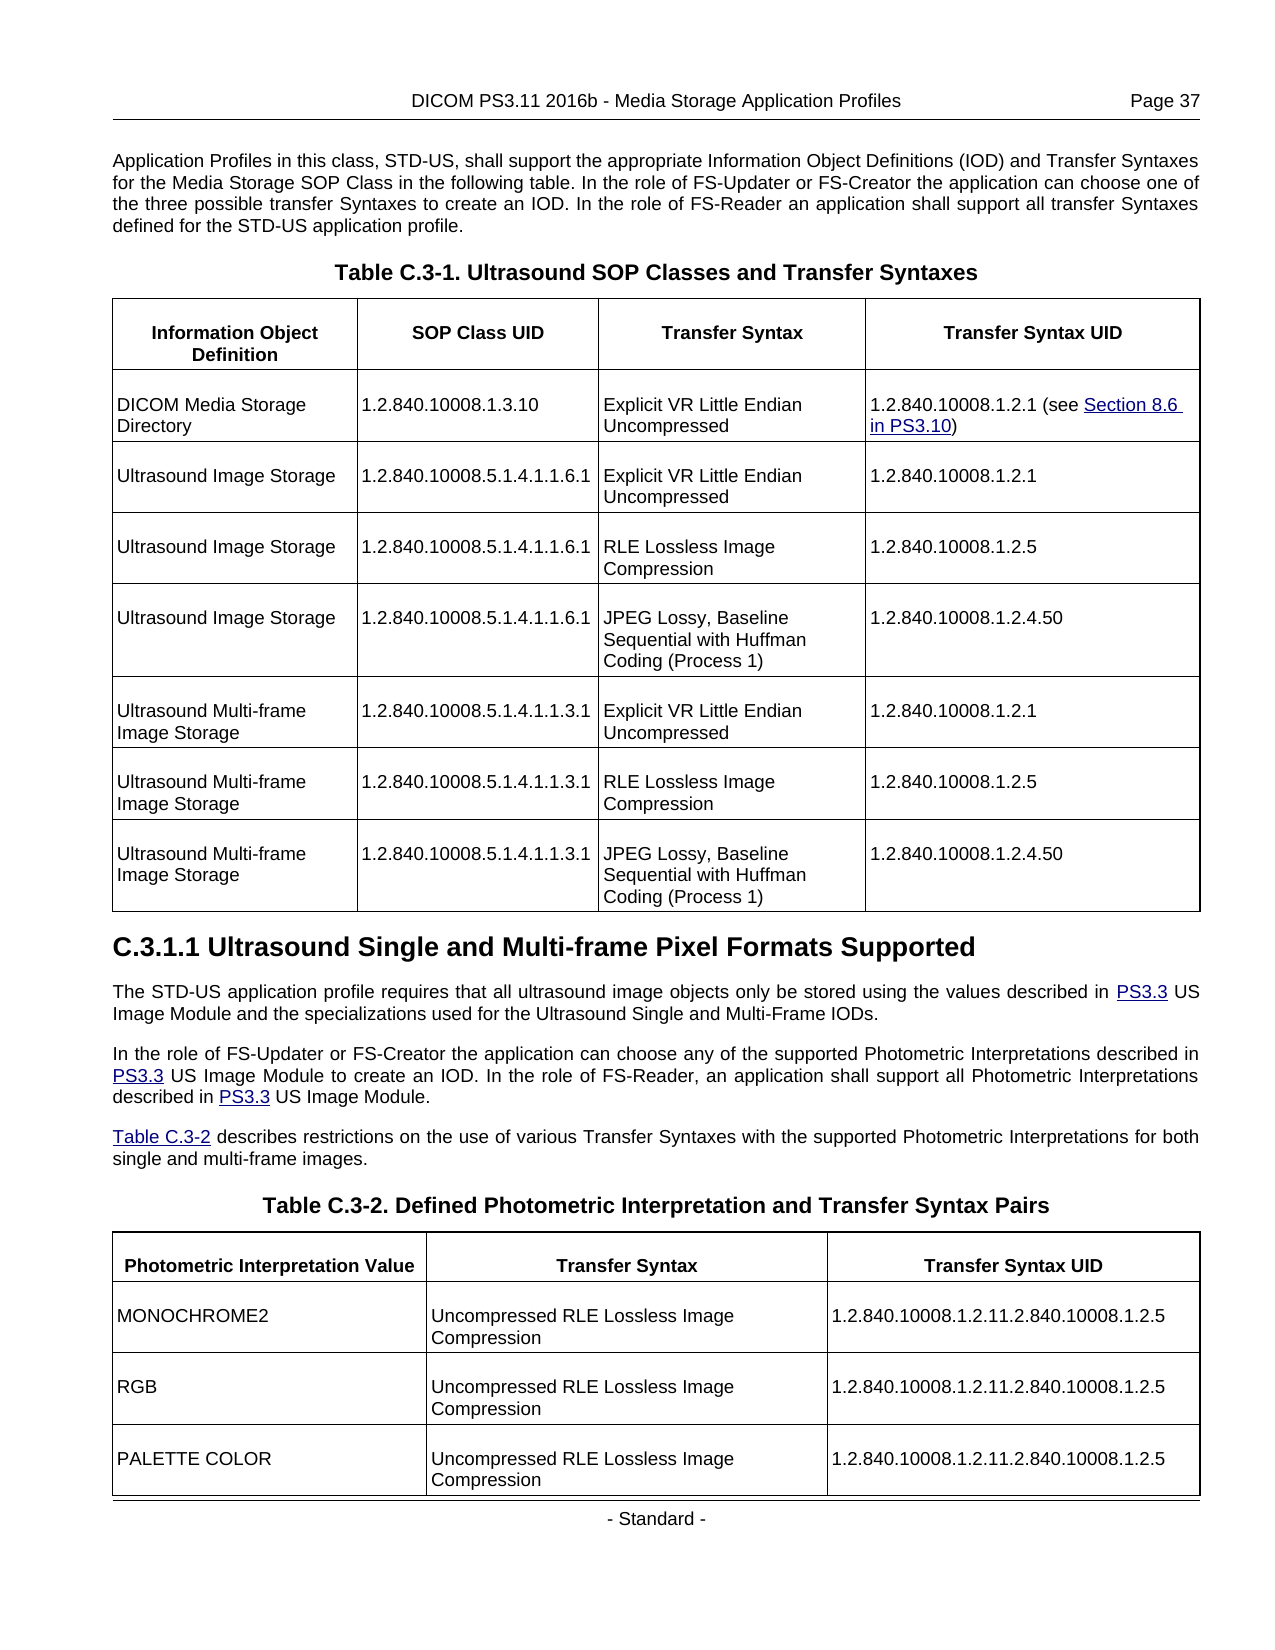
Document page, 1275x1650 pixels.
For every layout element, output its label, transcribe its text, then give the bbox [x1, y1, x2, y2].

table_cell Ultrasound Image Storage [113, 442, 357, 512]
table_header Transfer Syntax [427, 1233, 827, 1281]
table_cell 1.2.840.10008.5.1.4.1.1.3.1 [358, 677, 598, 747]
table_header SOP Class UID [358, 299, 598, 369]
table_cell RGB [113, 1353, 426, 1423]
table_cell 1.2.840.10008.1.2.1 [866, 677, 1199, 747]
table_cell MONOCHROME2 [113, 1282, 426, 1352]
table_cell 1.2.840.10008.1.2.5 [866, 513, 1199, 583]
table_cell Uncompressed RLE Lossless Image Compression [427, 1425, 827, 1495]
table_cell RLE Lossless Image Compression [599, 748, 865, 818]
table_cell 1.2.840.10008.1.2.11.2.840.10008.1.2.5 [828, 1282, 1199, 1352]
table_cell DICOM Media Storage Directory [113, 370, 357, 441]
table_header Photometric Interpretation Value [113, 1233, 426, 1281]
table_cell Ultrasound Multi-frame Image Storage [113, 677, 357, 747]
table_cell 1.2.840.10008.5.1.4.1.1.3.1 [358, 820, 598, 911]
table_cell Ultrasound Multi-frame Image Storage [113, 820, 357, 911]
text C.3.1.1 Ultrasound Single and Multi-frame Pixel Formats Supported [112, 931, 1200, 962]
table_cell 1.2.840.10008.1.2.5 [866, 748, 1199, 818]
table_cell Uncompressed RLE Lossless Image Compression [427, 1282, 827, 1352]
table_cell 1.2.840.10008.1.2.1 [866, 442, 1199, 512]
text Table C.3-1. Ultrasound SOP Classes and Transfer Syntaxes [112, 259, 1200, 284]
text Table C.3-2. Defined Photometric Interpretation and Transfer Syntax Pairs [112, 1192, 1200, 1218]
table_cell Uncompressed RLE Lossless Image Compression [427, 1353, 827, 1423]
table_cell Ultrasound Multi-frame Image Storage [113, 748, 357, 818]
text Application Profiles in this class, STD-US, shall support the appropriate Information Object Definitions (IOD) and Transfer Syntaxes for the Media Storage SOP Class in the following table. In the role of FS-Updater or FS-Creator the application can choose one of the three possible transfer Syntaxes to create an IOD. In the role of FS-Reader an application shall support all transfer Syntaxes defined for the STD-US application profile. [112, 150, 1200, 236]
table_header Transfer Syntax UID [866, 299, 1199, 369]
table_header Transfer Syntax [599, 299, 865, 369]
table_cell 1.2.840.10008.5.1.4.1.1.3.1 [358, 748, 598, 818]
table_cell 1.2.840.10008.5.1.4.1.1.6.1 [358, 513, 598, 583]
table_cell Explicit VR Little Endian Uncompressed [599, 370, 865, 441]
table_cell PALETTE COLOR [113, 1425, 426, 1495]
table_cell Ultrasound Image Storage [113, 513, 357, 583]
text Table C.3-2 describes restrictions on the use of various Transfer Syntaxes with the supported Photometric Interpretations for both single and multi-frame images. [112, 1126, 1200, 1169]
table_cell 1.2.840.10008.1.2.4.50 [866, 584, 1199, 676]
table_cell 1.2.840.10008.1.3.10 [358, 370, 598, 441]
table_cell 1.2.840.10008.1.2.11.2.840.10008.1.2.5 [828, 1425, 1199, 1495]
table_cell 1.2.840.10008.1.2.1 (see Section 8.6 in PS3.10) [866, 370, 1199, 441]
table_cell Ultrasound Image Storage [113, 584, 357, 676]
text In the role of FS-Updater or FS-Creator the application can choose any of the supported Photometric Interpretations described in PS3.3 US Image Module to create an IOD. In the role of FS-Reader, an application shall support all Photometric Interpretations described in PS3.3 US Image Module. [112, 1043, 1200, 1108]
table_cell RLE Lossless Image Compression [599, 513, 865, 583]
table_cell Explicit VR Little Endian Uncompressed [599, 677, 865, 747]
table_cell 1.2.840.10008.5.1.4.1.1.6.1 [358, 584, 598, 676]
text The STD-US application profile requires that all ultrasound image objects only be stored using the values described in PS3.3 US Image Module and the specializations used for the Ultrasound Single and Multi-Frame IODs. [112, 981, 1200, 1024]
table_cell 1.2.840.10008.1.2.4.50 [866, 820, 1199, 911]
table_cell JPEG Lossy, Baseline Sequential with Huffman Coding (Process 1) [599, 820, 865, 911]
table_cell 1.2.840.10008.1.2.11.2.840.10008.1.2.5 [828, 1353, 1199, 1423]
table_header Transfer Syntax UID [828, 1233, 1199, 1281]
table_cell 1.2.840.10008.5.1.4.1.1.6.1 [358, 442, 598, 512]
table_cell JPEG Lossy, Baseline Sequential with Huffman Coding (Process 1) [599, 584, 865, 676]
table_cell Explicit VR Little Endian Uncompressed [599, 442, 865, 512]
table_header Information Object Definition [113, 299, 357, 369]
